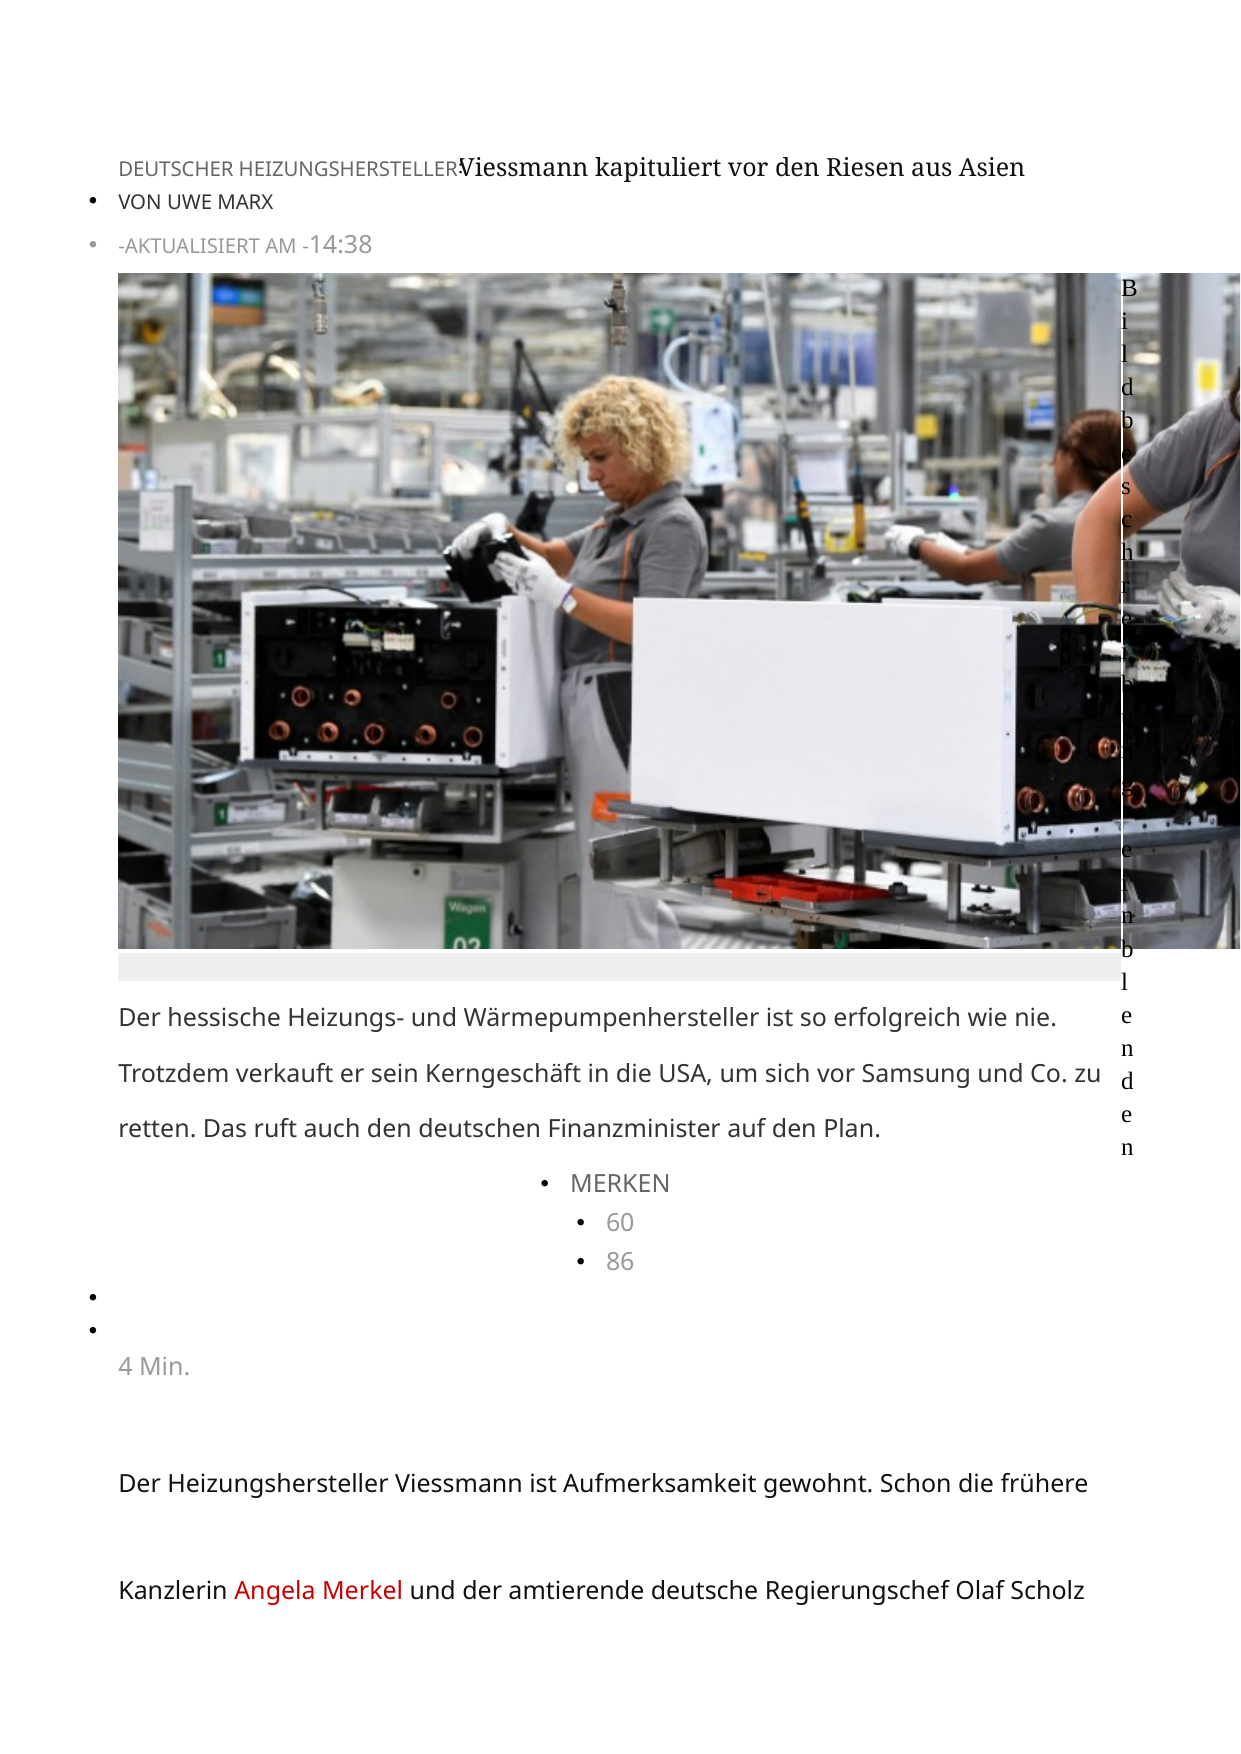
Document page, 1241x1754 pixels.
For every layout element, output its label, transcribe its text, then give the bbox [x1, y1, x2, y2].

list -AKTUALISIERT AM -14:38 [118, 226, 1122, 260]
picture [1123, 273, 1241, 949]
list 60 [118, 1204, 1122, 1239]
list 86 [118, 1244, 1122, 1278]
text 4 Min. [118, 1349, 1122, 1383]
list VON UWE MARX [118, 188, 1122, 216]
picture [1125, 682, 1130, 691]
picture [118, 273, 1121, 949]
picture [1126, 281, 1133, 287]
text Der Heizungshersteller Viessmann ist Aufmerksamkeit gewohnt. Schon die frühere Kanzlerin Angela Merkel und der amtierende deutsche Regierungschef Olaf Scholz [118, 1466, 1122, 1606]
subtitle DEUTSCHER HEIZUNGSHERSTELLERViessmann kapituliert vor den Riesen aus Asien [118, 118, 1122, 184]
list MERKEN [118, 1165, 1122, 1199]
text Der hessische Heizungs- und Wärmepumpenhersteller ist so erfolgreich wie nie. Trotzdem verkauft er sein Kerngeschäft in die USA, um sich vor Samsung und Co. zu retten. Das ruft auch den deutschen Finanzminister auf den Plan. [118, 1000, 1121, 1144]
picture [1126, 288, 1134, 295]
picture [1125, 418, 1130, 427]
